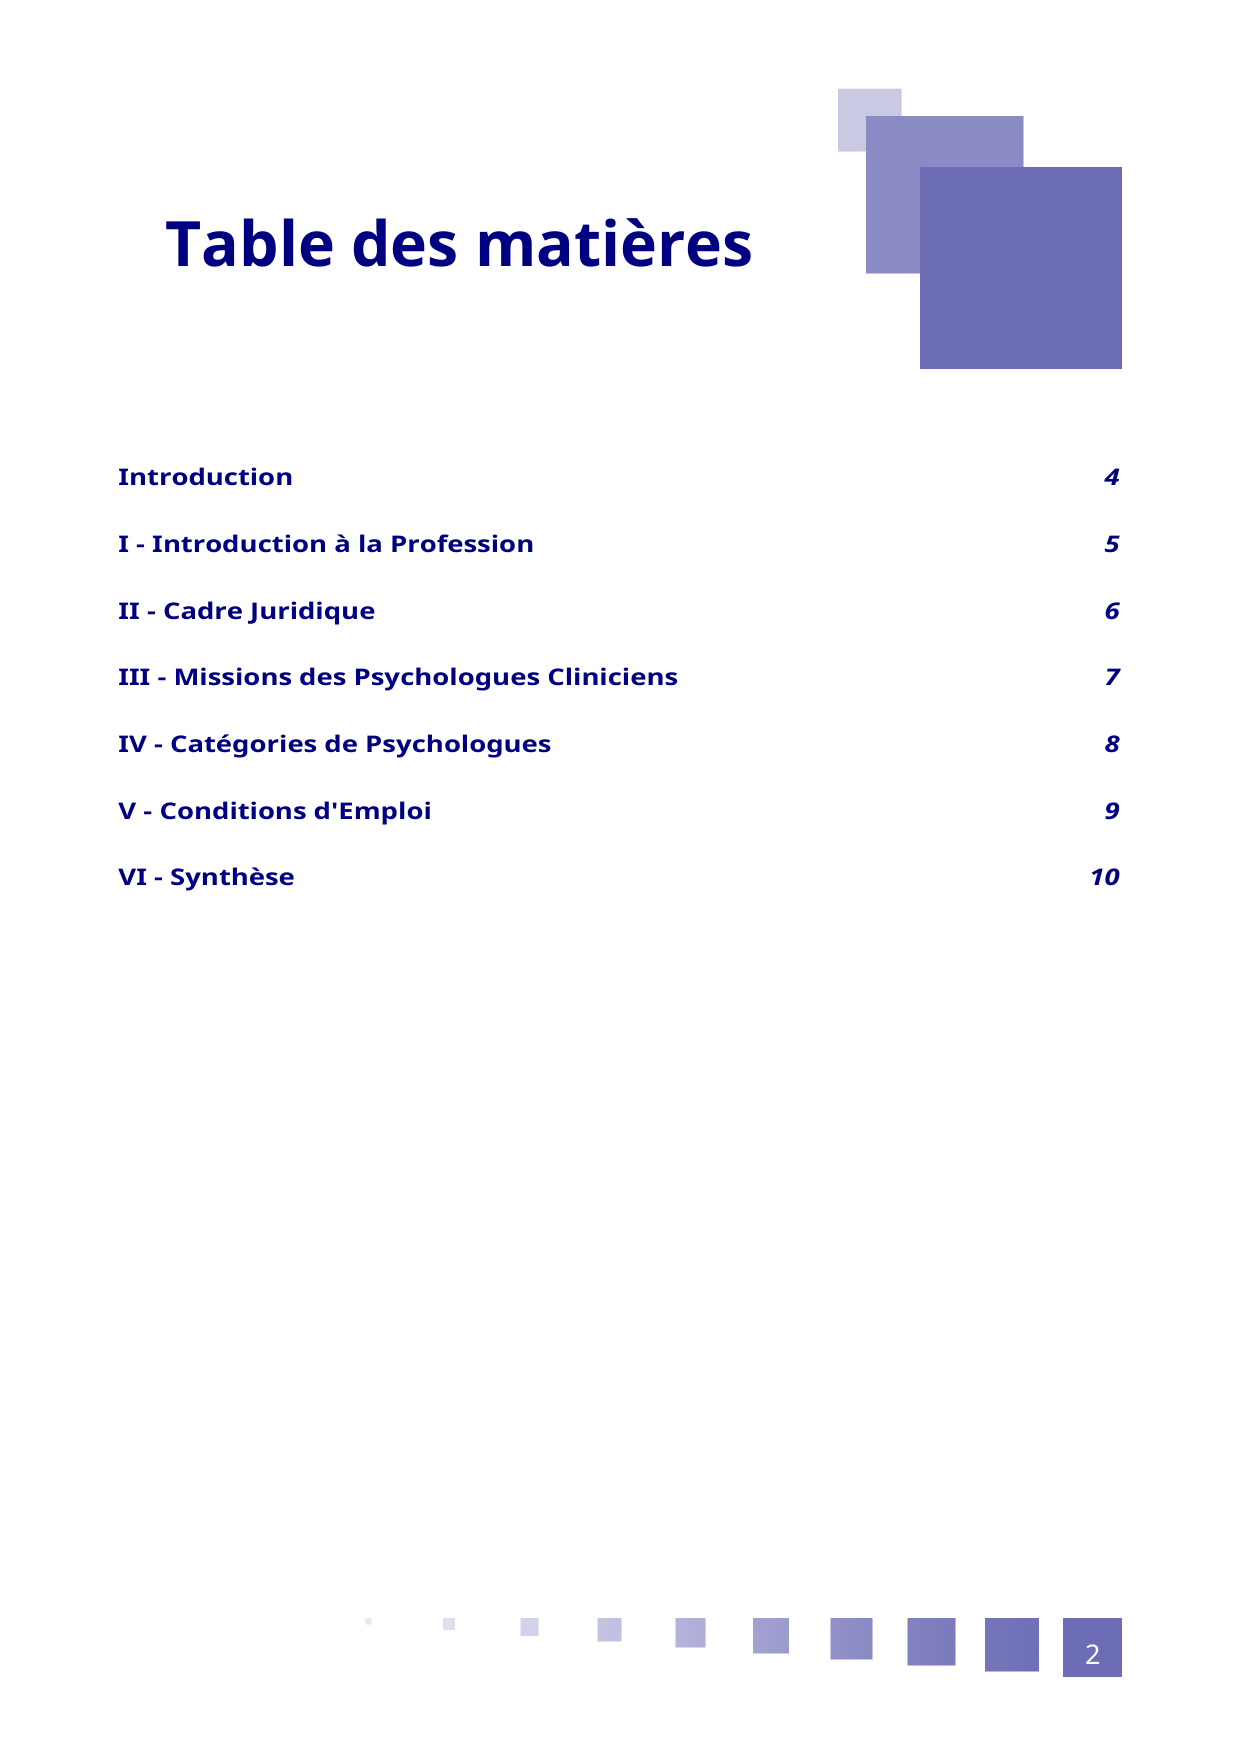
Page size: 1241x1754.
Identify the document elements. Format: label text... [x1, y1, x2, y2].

picture [321, 1618, 1122, 1678]
picture [321, 492, 1122, 528]
title Introduction 4 [118, 461, 1122, 492]
title VI - Synthèse 10 [118, 861, 1122, 892]
picture [321, 826, 1122, 861]
title V - Conditions d'Emploi 9 [118, 794, 1122, 826]
title IV - Catégories de Psychologues 8 [118, 728, 1122, 759]
title II - Cadre Juridique 6 [118, 594, 1122, 626]
picture [321, 559, 1122, 594]
title Table des matières [165, 199, 831, 284]
picture [321, 88, 1122, 461]
title I - Introduction à la Profession 5 [118, 528, 1122, 559]
picture [321, 759, 1122, 794]
picture [321, 626, 1122, 661]
title III - Missions des Psychologues Cliniciens 7 [118, 661, 1122, 692]
picture [321, 692, 1122, 728]
